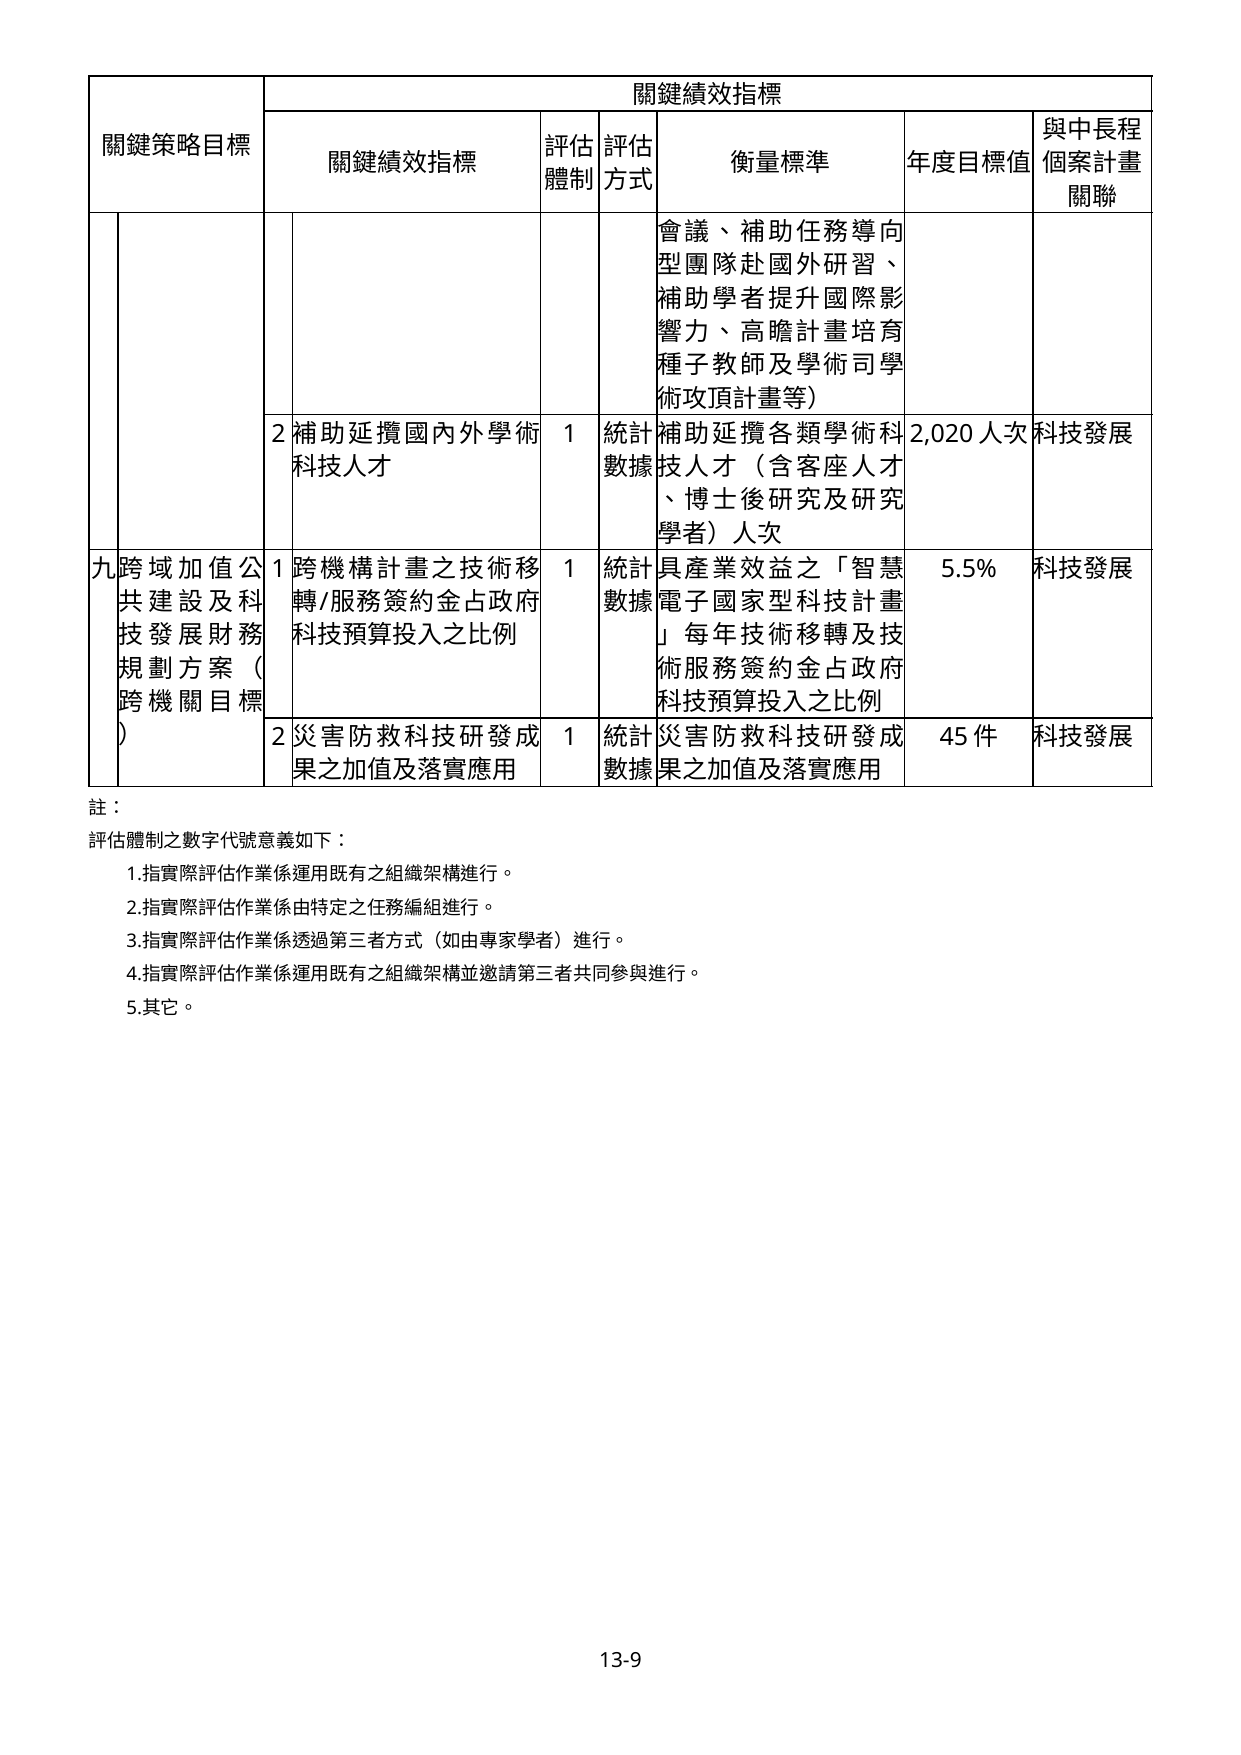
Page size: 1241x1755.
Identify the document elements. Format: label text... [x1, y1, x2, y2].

table_cell 補助延攬各類學術科技人才（含客座人才、博士後研究及研究學者）人次 [658, 415, 904, 549]
table_cell [293, 213, 540, 414]
table_cell [265, 213, 292, 414]
table_cell 年度目標值 [905, 112, 1032, 212]
text 3.指實際評估作業係透過第三者方式（如由專家學者）進行。 [89, 921, 1152, 954]
table_cell 跨域加值公共建設及科技發展財務規劃方案（跨機關目標） [119, 550, 263, 786]
table_cell 科技發展 [1034, 550, 1151, 717]
table_cell 1 [541, 550, 598, 717]
table_cell 科技發展 [1034, 415, 1151, 549]
table_cell 會議、補助任務導向型團隊赴國外研習、補助學者提升國際影響力、高瞻計畫培育種子教師及學術司學術攻頂計畫等） [658, 213, 904, 414]
table_cell 科技發展 [1034, 719, 1151, 786]
table_cell 統計數據 [600, 415, 656, 549]
table_cell 災害防救科技研發成果之加值及落實應用 [658, 719, 904, 786]
table_header 關鍵績效指標 [265, 77, 1151, 110]
table_cell 災害防救科技研發成果之加值及落實應用 [293, 719, 540, 786]
text 2.指實際評估作業係由特定之任務編組進行。 [89, 887, 1152, 921]
table_cell 2,020人次 [905, 415, 1032, 549]
table_cell 補助延攬國內外學術科技人才 [293, 415, 540, 549]
text 註： [89, 787, 1152, 821]
table_cell 培育及延攬科技人才，提升我國科技影響力及競爭力 [119, 213, 263, 549]
table_cell 統計數據 [600, 719, 656, 786]
table_cell 1 [541, 415, 598, 549]
table_cell 2 [265, 719, 292, 786]
table_cell 與中長程個案計畫關聯 [1034, 112, 1151, 212]
table_cell 2 [265, 415, 292, 549]
text 評估體制之數字代號意義如下： [89, 821, 1152, 854]
table_cell 評估 方式 [600, 112, 656, 212]
table_cell 衡量標準 [658, 112, 904, 212]
table_cell [541, 213, 598, 414]
table_cell 評估 體制 [541, 112, 598, 212]
text 1.指實際評估作業係運用既有之組織架構進行。 [89, 854, 1152, 887]
text 4.指實際評估作業係運用既有之組織架構並邀請第三者共同參與進行。 [89, 954, 1152, 987]
table_cell 5.5% [905, 550, 1032, 717]
table_cell 九 [90, 550, 117, 786]
table_cell 跨機構計畫之技術移轉/服務簽約金占政府科技預算投入之比例 [293, 550, 540, 717]
table_cell 關鍵績效指標 [265, 112, 540, 212]
table_cell 八 [90, 213, 117, 549]
table_cell 1 [265, 550, 292, 717]
table_cell 1 [541, 719, 598, 786]
table_cell 統計數據 [600, 550, 656, 717]
text 5.其它。 [89, 987, 1152, 1021]
table_cell 具產業效益之「智慧電子國家型科技計畫」每年技術移轉及技術服務簽約金占政府科技預算投入之比例 [658, 550, 904, 717]
table_cell [905, 213, 1032, 414]
table_cell 45件 [905, 719, 1032, 786]
table_cell [1034, 213, 1151, 414]
table_header 關鍵策略目標 [90, 77, 263, 212]
table_cell [600, 213, 656, 414]
